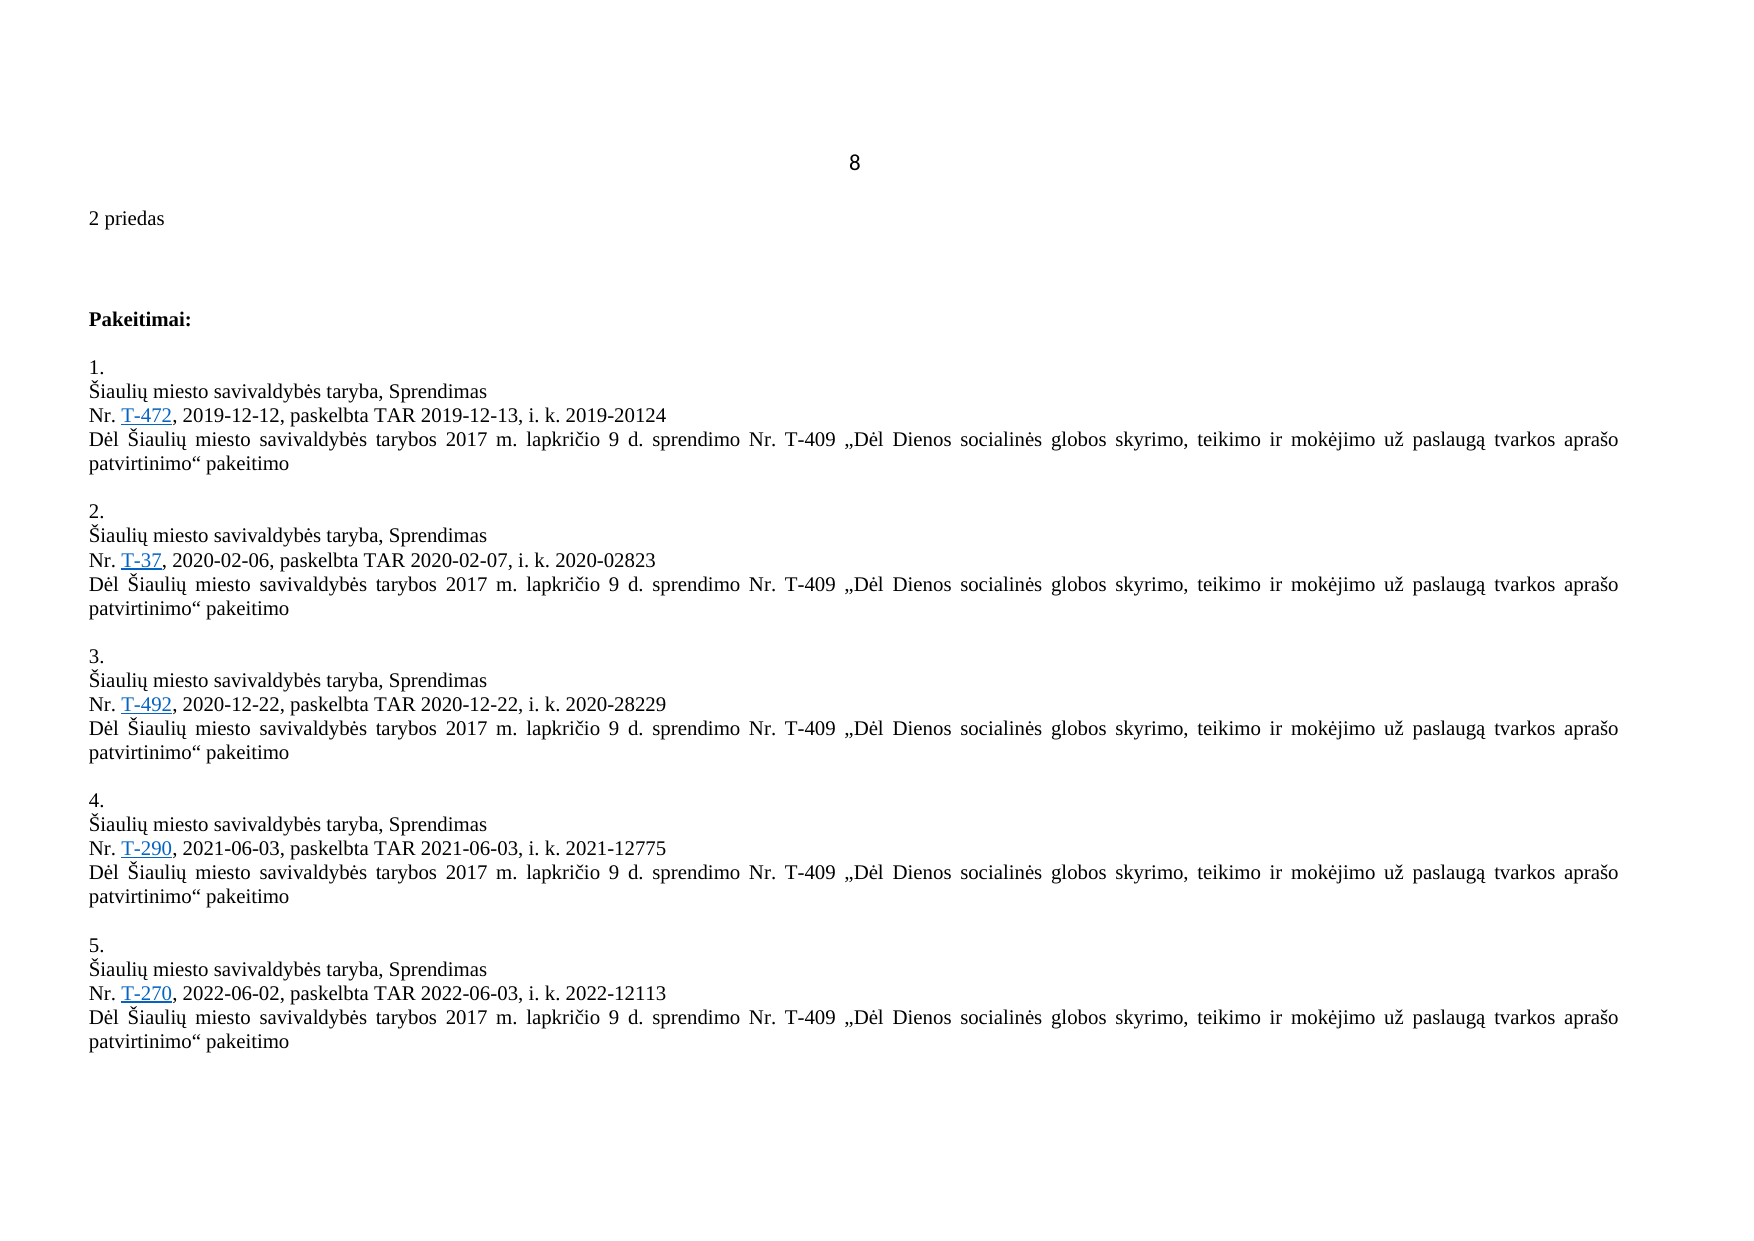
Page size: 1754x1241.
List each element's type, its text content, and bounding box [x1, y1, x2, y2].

text 4. [89, 788, 1621, 812]
text Nr. T-270, 2022-06-02, paskelbta TAR 2022-06-03, i. k. 2022-12113 [89, 981, 1621, 1005]
text Nr. T-492, 2020-12-22, paskelbta TAR 2020-12-22, i. k. 2020-28229 [89, 692, 1621, 716]
text 5. [89, 932, 1621, 957]
text Šiaulių miesto savivaldybės taryba, Sprendimas [89, 957, 1621, 981]
text Dėl Šiaulių miesto savivaldybės tarybos 2017 m. lapkričio 9 d. sprendimo Nr. T-409 „Dėl Dienos socialinės globos skyrimo, teikimo ir mokėjimo už paslaugą tvarkos aprašo patvirtinimo“ pakeitimo [89, 572, 1621, 620]
text Nr. T-472, 2019-12-12, paskelbta TAR 2019-12-13, i. k. 2019-20124 [89, 403, 1621, 427]
text Nr. T-290, 2021-06-03, paskelbta TAR 2021-06-03, i. k. 2021-12775 [89, 836, 1621, 860]
text Nr. T-37, 2020-02-06, paskelbta TAR 2020-02-07, i. k. 2020-02823 [89, 547, 1621, 572]
text Šiaulių miesto savivaldybės taryba, Sprendimas [89, 668, 1621, 692]
text Pakeitimai: [89, 307, 1621, 331]
text Šiaulių miesto savivaldybės taryba, Sprendimas [89, 812, 1621, 836]
text Dėl Šiaulių miesto savivaldybės tarybos 2017 m. lapkričio 9 d. sprendimo Nr. T-409 „Dėl Dienos socialinės globos skyrimo, teikimo ir mokėjimo už paslaugą tvarkos aprašo patvirtinimo“ pakeitimo [89, 427, 1621, 475]
text Dėl Šiaulių miesto savivaldybės tarybos 2017 m. lapkričio 9 d. sprendimo Nr. T-409 „Dėl Dienos socialinės globos skyrimo, teikimo ir mokėjimo už paslaugą tvarkos aprašo patvirtinimo“ pakeitimo [89, 1005, 1621, 1053]
text Šiaulių miesto savivaldybės taryba, Sprendimas [89, 523, 1621, 547]
text 2. [89, 499, 1621, 523]
text 2 priedas [89, 206, 1621, 230]
text 3. [89, 644, 1621, 668]
text Šiaulių miesto savivaldybės taryba, Sprendimas [89, 379, 1621, 403]
text Dėl Šiaulių miesto savivaldybės tarybos 2017 m. lapkričio 9 d. sprendimo Nr. T-409 „Dėl Dienos socialinės globos skyrimo, teikimo ir mokėjimo už paslaugą tvarkos aprašo patvirtinimo“ pakeitimo [89, 716, 1621, 764]
text 1. [89, 355, 1621, 379]
text Dėl Šiaulių miesto savivaldybės tarybos 2017 m. lapkričio 9 d. sprendimo Nr. T-409 „Dėl Dienos socialinės globos skyrimo, teikimo ir mokėjimo už paslaugą tvarkos aprašo patvirtinimo“ pakeitimo [89, 860, 1621, 908]
